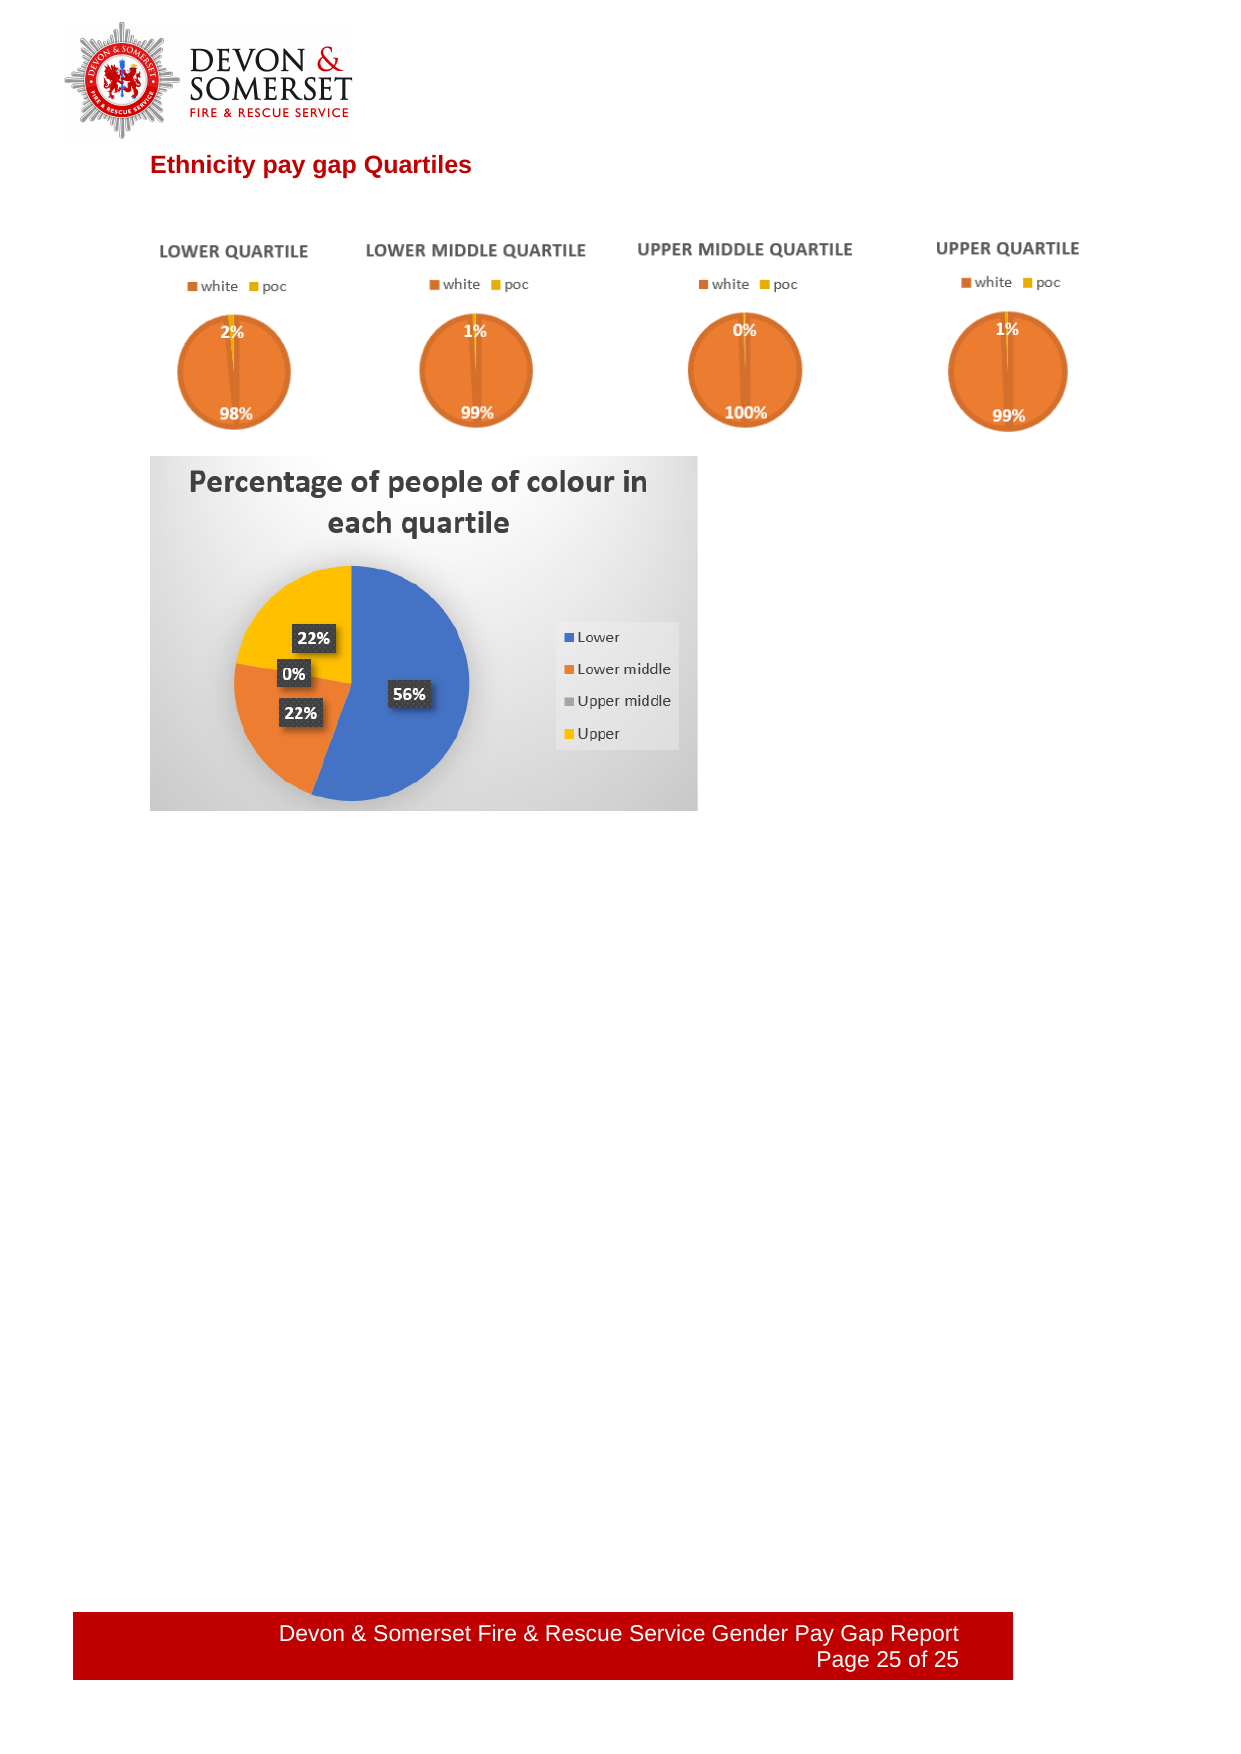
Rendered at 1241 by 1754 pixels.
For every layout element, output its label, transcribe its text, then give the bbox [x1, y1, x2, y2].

subtitle Ethnicity pay gap Quartiles [150, 150, 1090, 179]
